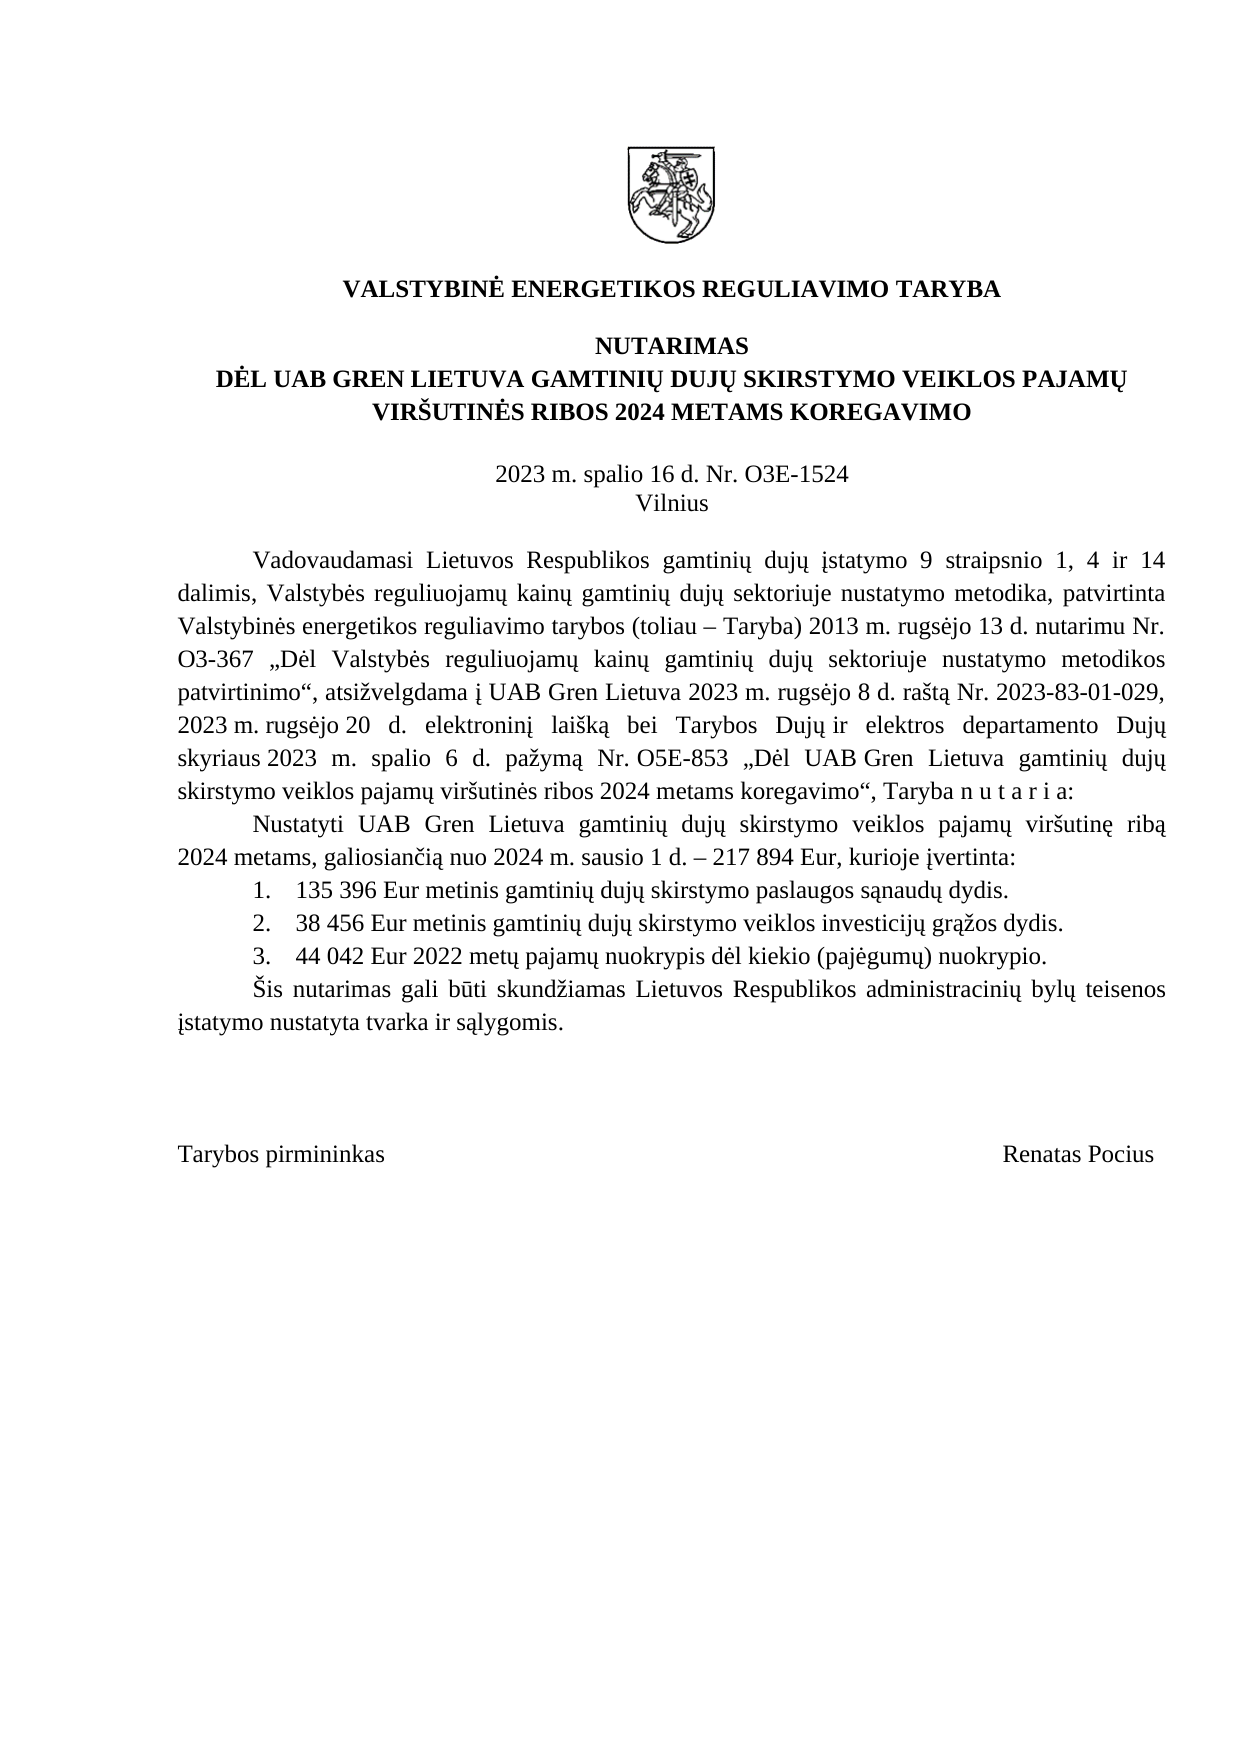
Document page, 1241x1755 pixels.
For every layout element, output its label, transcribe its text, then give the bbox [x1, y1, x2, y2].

text Valstybinė energetikos reguliavimo taryba [177, 274, 1167, 302]
text 3. 44 042 Eur 2022 metų pajamų nuokrypis dėl kiekio (pajėgumų) nuokrypio. [252, 941, 1167, 970]
text Vadovaudamasi Lietuvos Respublikos gamtinių dujų įstatymo 9 straipsnio 1, 4 ir 14 dalimis, Valstybės reguliuojamų kainų gamtinių dujų sektoriuje nustatymo metodika, patvirtinta Valstybinės energetikos reguliavimo tarybos (toliau – Taryba) 2013 m. rugsėjo 13 d. nutarimu Nr. O3-367 „Dėl Valstybės reguliuojamų kainų gamtinių dujų sektoriuje nustatymo metodikos patvirtinimo“, atsižvelgdama į UAB Gren Lietuva 2023 m. rugsėjo 8 d. raštą Nr. 2023-83-01-029, 2023 m. rugsėjo 20 d. elektroninį laišką bei Tarybos Dujų ir elektros departamento Dujų skyriaus 2023 m. spalio 6 d. pažymą Nr. O5E-853 „Dėl UAB Gren Lietuva gamtinių dujų skirstymo veiklos pajamų viršutinės ribos 2024 metams koregavimo“, Taryba n u t a r i a: [177, 545, 1167, 805]
text 2. 38 456 Eur metinis gamtinių dujų skirstymo veiklos investicijų grąžos dydis. [252, 908, 1167, 937]
text 2023 m. spalio 16 d. Nr. O3E-1524 [177, 459, 1167, 488]
text NUTARIMAS [177, 331, 1167, 360]
text Dėl UAB Gren Lietuva gamtinių dujų skirstymo VEIKLOS pajamų viršutinės ribos 2024 metams KOREGAVIMO [177, 364, 1167, 426]
text Tarybos pirmininkas Renatas Pocius [177, 1139, 1167, 1168]
text Šis nutarimas gali būti skundžiamas Lietuvos Respublikos administracinių bylų teisenos įstatymo nustatyta tvarka ir sąlygomis. [177, 974, 1167, 1036]
text 1. 135 396 Eur metinis gamtinių dujų skirstymo paslaugos sąnaudų dydis. [252, 875, 1167, 904]
text Nustatyti UAB Gren Lietuva gamtinių dujų skirstymo veiklos pajamų viršutinę ribą 2024 metams, galiosiančią nuo 2024 m. sausio 1 d. – 217 894 Eur, kurioje įvertinta: [177, 809, 1167, 871]
text Vilnius [177, 488, 1167, 516]
